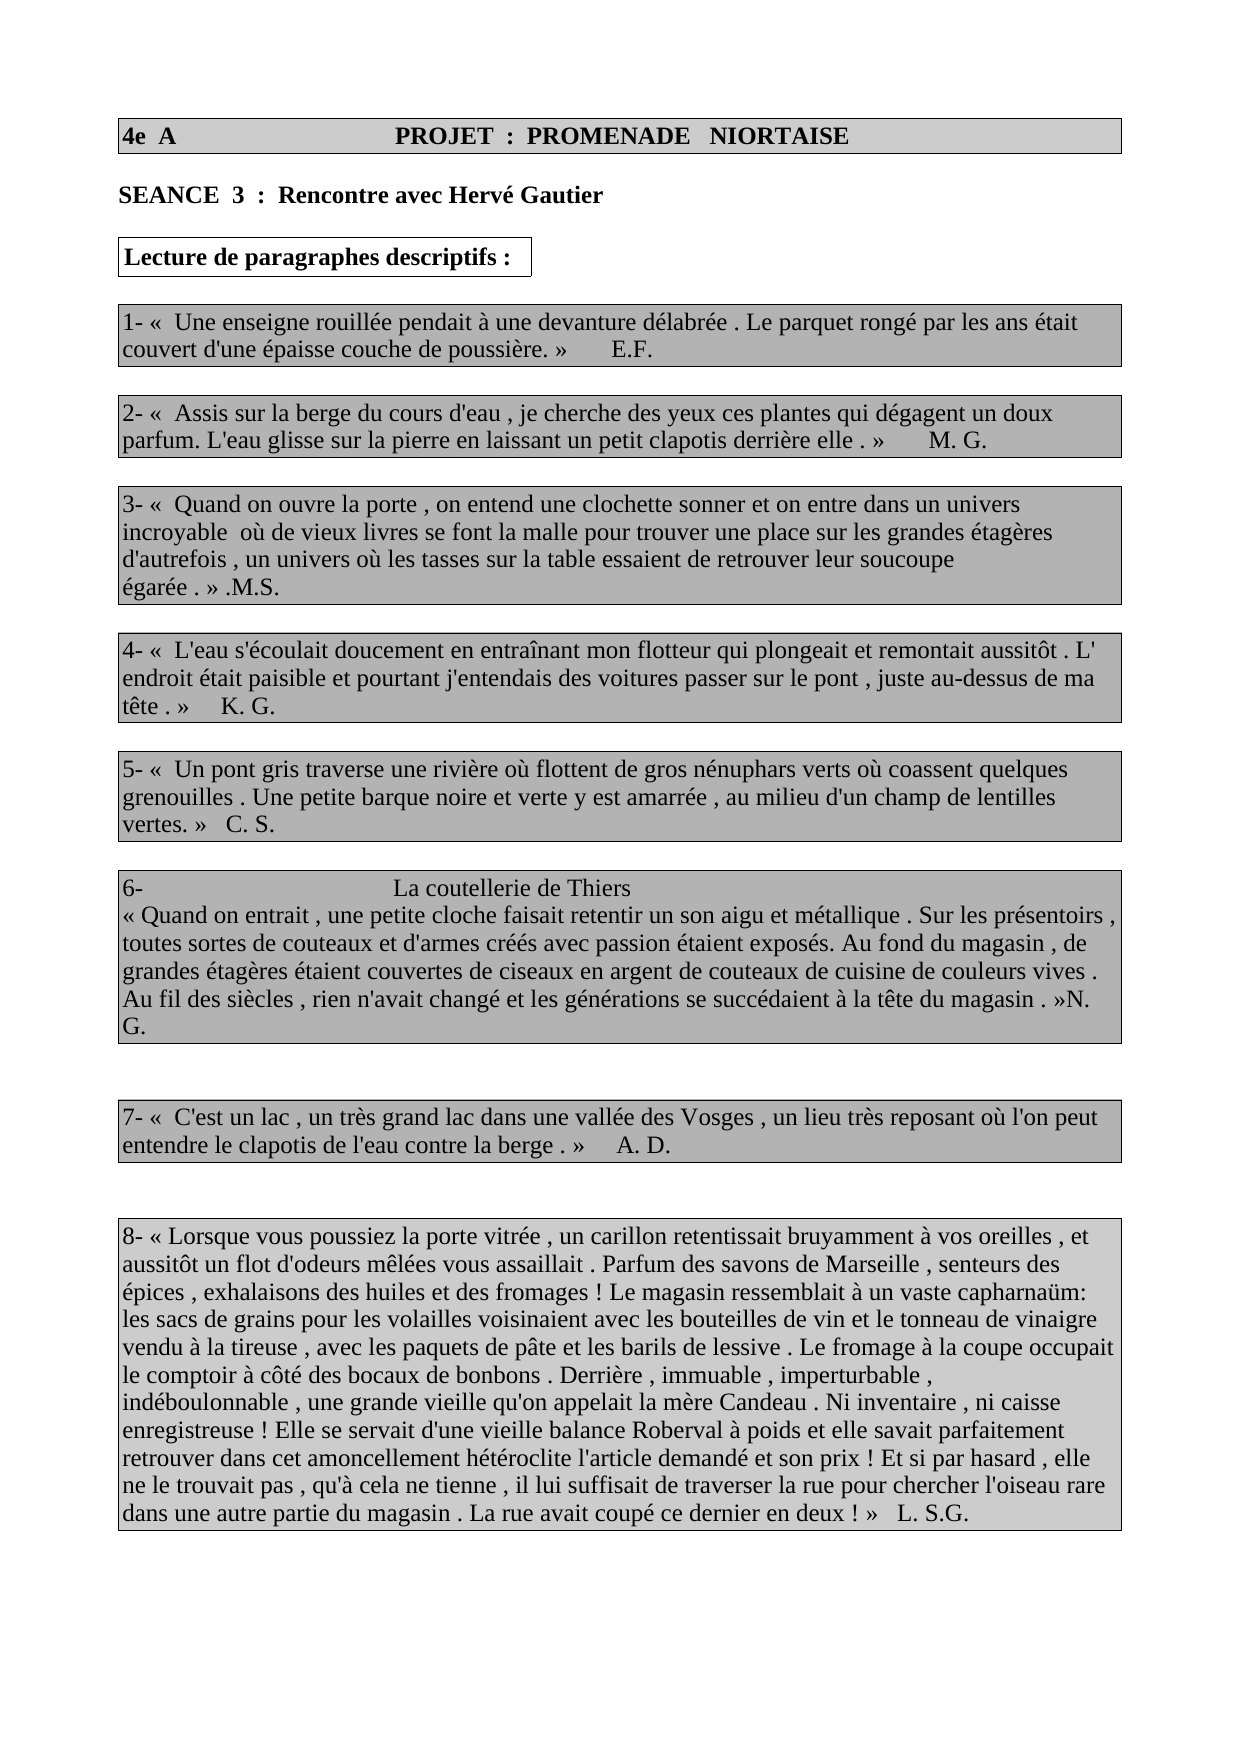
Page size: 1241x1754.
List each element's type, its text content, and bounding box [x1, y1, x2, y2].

text 1- « Une enseigne rouillée pendait à une devanture délabrée . Le parquet rongé par les ans était couvert d'une épaisse couche de poussière. » E.F. [119, 305, 1121, 366]
text Au fil des siècles , rien n'avait changé et les générations se succédaient à la tête du magasin . »N. G. [119, 981, 1121, 1043]
text 5- « Un pont gris traverse une rivière où flottent de gros nénuphars verts où coassent quelques grenouilles . Une petite barque noire et verte y est amarrée , au milieu d'un champ de lentilles [119, 752, 1121, 807]
text « Quand on entrait , une petite cloche faisait retentir un son aigu et métallique . Sur les présentoirs , toutes sortes de couteaux et d'armes créés avec passion étaient exposés. Au fond du magasin , de grandes étagères étaient couvertes de ciseaux en argent de couteaux de cuisine de couleurs vives . [119, 898, 1121, 981]
text 4e A PROJET : PROMENADE NIORTAISE [119, 119, 1121, 153]
text vertes. » C. S. [119, 807, 1121, 841]
table_header Lecture de paragraphes descriptifs : [119, 238, 531, 276]
text 6- La coutellerie de Thiers [119, 871, 1121, 898]
text les sacs de grains pour les volailles voisinaient avec les bouteilles de vin et le tonneau de vinaigre vendu à la tireuse , avec les paquets de pâte et les barils de lessive . Le fromage à la coupe occupait le comptoir à côté des bocaux de bonbons . Derrière , immuable , imperturbable , indéboulonnable , une grande vieille qu'on appelait la mère Candeau . Ni inventaire , ni caisse enregistreuse ! Elle se servait d'une vieille balance Roberval à poids et elle savait parfaitement retrouver dans cet amoncellement hétéroclite l'article demandé et son prix ! Et si par hasard , elle ne le trouvait pas , qu'à cela ne tienne , il lui suffisait de traverser la rue pour chercher l'oiseau rare dans une autre partie du magasin . La rue avait coupé ce dernier en deux ! » L. S.G. [119, 1301, 1121, 1530]
text 3- « Quand on ouvre la porte , on entend une clochette sonner et on entre dans un univers incroyable où de vieux livres se font la malle pour trouver une place sur les grandes étagères d'autrefois , un univers où les tasses sur la table essaient de retrouver leur soucoupe égarée . » .M.S. [119, 487, 1121, 604]
text 8- « Lorsque vous poussiez la porte vitrée , un carillon retentissait bruyamment à vos oreilles , et aussitôt un flot d'odeurs mêlées vous assaillait . Parfum des savons de Marseille , senteurs des épices , exhalaisons des huiles et des fromages ! Le magasin ressemblait à un vaste capharnaüm: [119, 1219, 1121, 1301]
text 2- « Assis sur la berge du cours d'eau , je cherche des yeux ces plantes qui dégagent un doux parfum. L'eau glisse sur la pierre en laissant un petit clapotis derrière elle . » M. G. [119, 396, 1121, 457]
text 7- « C'est un lac , un très grand lac dans une vallée des Vosges , un lieu très reposant où l'on peut entendre le clapotis de l'eau contre la berge . » A. D. [119, 1101, 1121, 1162]
text SEANCE 3 : Rencontre avec Hervé Gautier [118, 181, 1122, 209]
text 4- « L'eau s'écoulait doucement en entraînant mon flotteur qui plongeait et remontait aussitôt . L' endroit était paisible et pourtant j'entendais des voitures passer sur le pont , juste au-dessus de ma tête . » K. G. [119, 634, 1121, 722]
